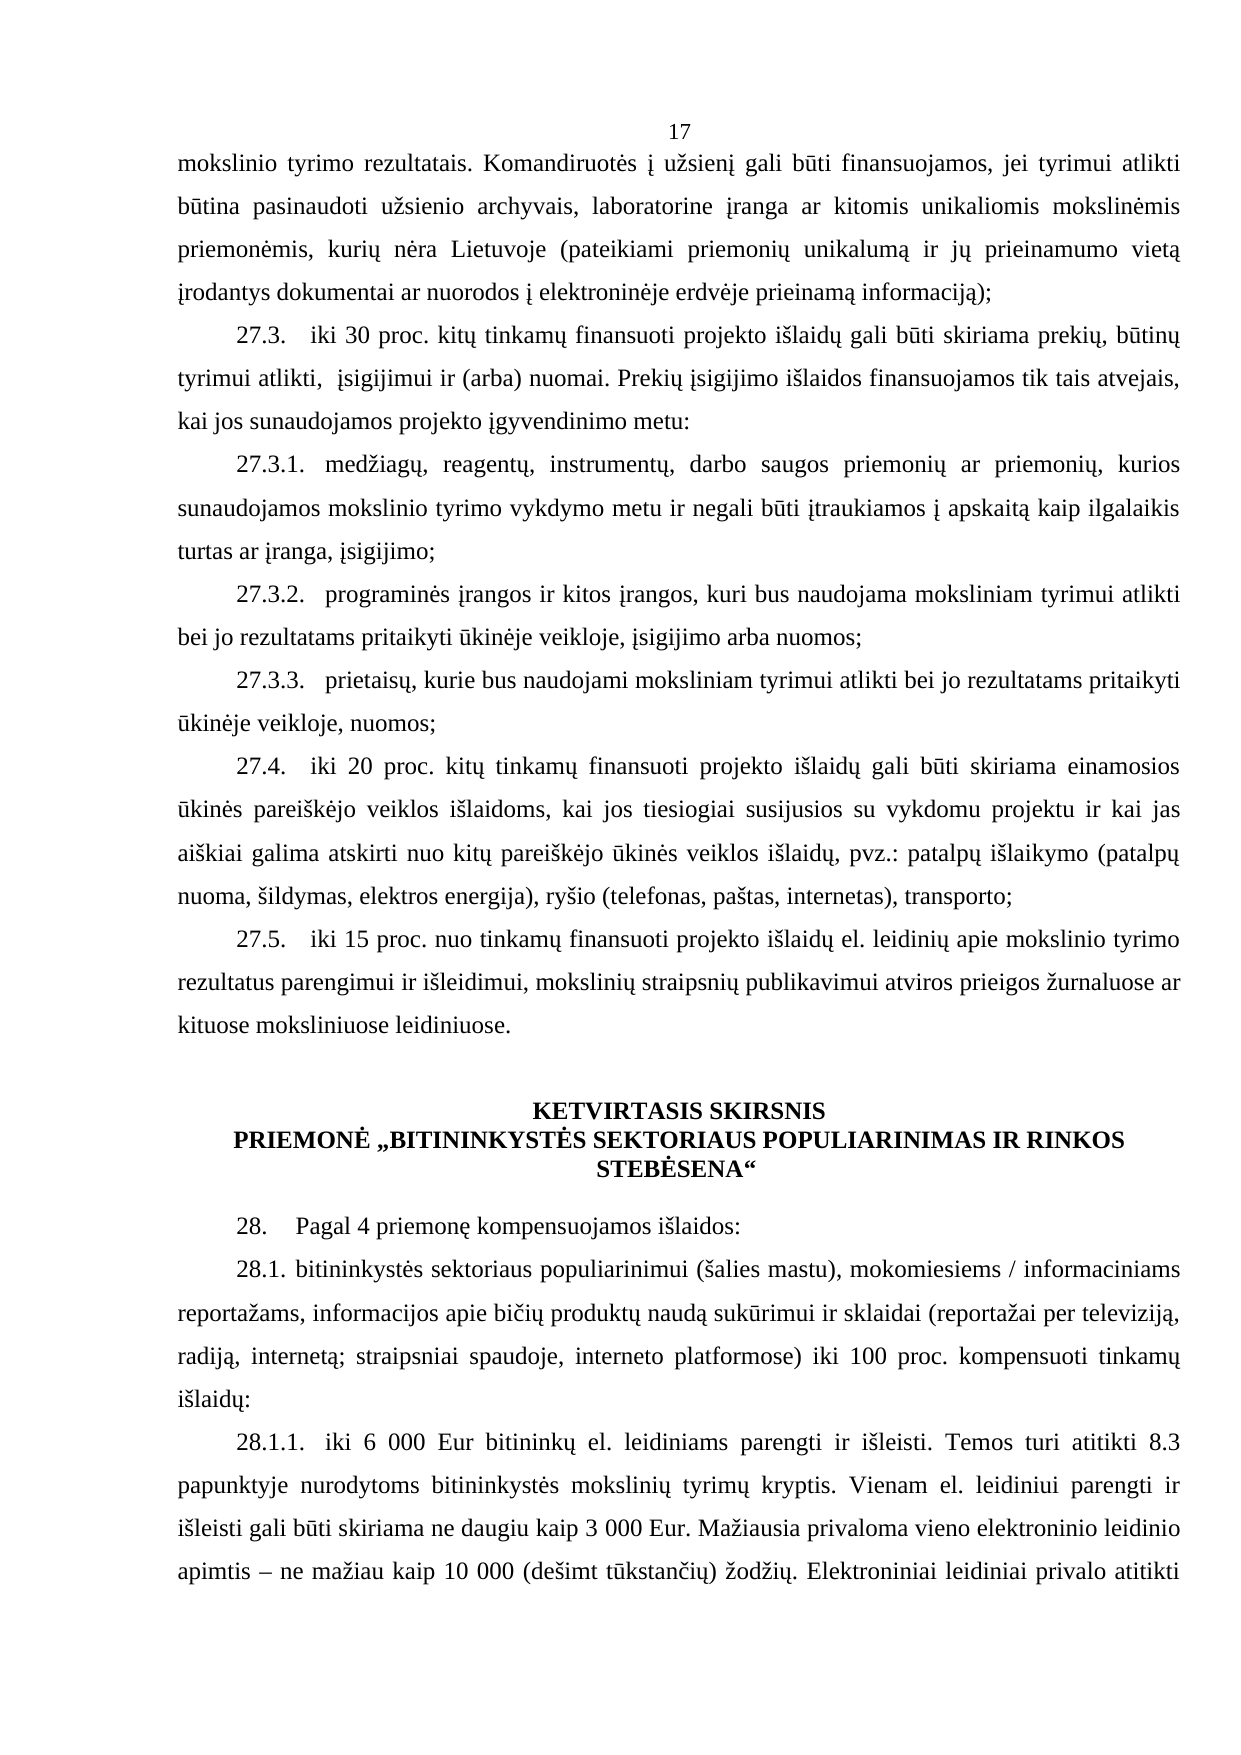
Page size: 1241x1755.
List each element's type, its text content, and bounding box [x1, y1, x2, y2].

text 27.3.2. programinės įrangos ir kitos įrangos, kuri bus naudojama moksliniam tyrimui atlikti bei jo rezultatams pritaikyti ūkinėje veikloje, įsigijimo arba nuomos; [177, 579, 1181, 651]
text 27.3.1. medžiagų, reagentų, instrumentų, darbo saugos priemonių ar priemonių, kurios sunaudojamos mokslinio tyrimo vykdymo metu ir negali būti įtraukiamos į apskaitą kaip ilgalaikis turtas ar įranga, įsigijimo; [177, 449, 1181, 564]
text 27.5. iki 15 proc. nuo tinkamų finansuoti projekto išlaidų el. leidinių apie mokslinio tyrimo rezultatus parengimui ir išleidimui, mokslinių straipsnių publikavimui atviros prieigos žurnaluose ar kituose moksliniuose leidiniuose. [177, 924, 1181, 1039]
text 28.1. bitininkystės sektoriaus populiarinimui (šalies mastu), mokomiesiems / informaciniams reportažams, informacijos apie bičių produktų naudą sukūrimui ir sklaidai (reportažai per televiziją, radiją, internetą; straipsniai spaudoje, interneto platformose) iki 100 proc. kompensuoti tinkamų išlaidų: [177, 1254, 1181, 1413]
text 28.1.1. iki 6 000 Eur bitininkų el. leidiniams parengti ir išleisti. Temos turi atitikti 8.3 papunktyje nurodytoms bitininkystės mokslinių tyrimų kryptis. Vienam el. leidiniui parengti ir išleisti gali būti skiriama ne daugiu kaip 3 000 Eur. Mažiausia privaloma vieno elektroninio leidinio apimtis – ne mažiau kaip 10 000 (dešimt tūkstančių) žodžių. Elektroniniai leidiniai privalo atitikti [177, 1427, 1181, 1585]
text PRIEMONĖ „BITININKYSTĖS SEKTORIAUS POPULIARINIMAS IR RINKOS STEBĖSENA“ [177, 1125, 1181, 1183]
text KETVIRTASIS SKIRSNIS [177, 1096, 1181, 1125]
text 28. Pagal 4 priemonę kompensuojamos išlaidos: [177, 1211, 1181, 1240]
text mokslinio tyrimo rezultatais. Komandiruotės į užsienį gali būti finansuojamos, jei tyrimui atlikti būtina pasinaudoti užsienio archyvais, laboratorine įranga ar kitomis unikaliomis mokslinėmis priemonėmis, kurių nėra Lietuvoje (pateikiami priemonių unikalumą ir jų prieinamumo vietą įrodantys dokumentai ar nuorodos į elektroninėje erdvėje prieinamą informaciją); [177, 148, 1181, 306]
text 27.3. iki 30 proc. kitų tinkamų finansuoti projekto išlaidų gali būti skiriama prekių, būtinų tyrimui atlikti, įsigijimui ir (arba) nuomai. Prekių įsigijimo išlaidos finansuojamos tik tais atvejais, kai jos sunaudojamos projekto įgyvendinimo metu: [177, 320, 1181, 435]
text 27.3.3. prietaisų, kurie bus naudojami moksliniam tyrimui atlikti bei jo rezultatams pritaikyti ūkinėje veikloje, nuomos; [177, 665, 1181, 737]
text 27.4. iki 20 proc. kitų tinkamų finansuoti projekto išlaidų gali būti skiriama einamosios ūkinės pareiškėjo veiklos išlaidoms, kai jos tiesiogiai susijusios su vykdomu projektu ir kai jas aiškiai galima atskirti nuo kitų pareiškėjo ūkinės veiklos išlaidų, pvz.: patalpų išlaikymo (patalpų nuoma, šildymas, elektros energija), ryšio (telefonas, paštas, internetas), transporto; [177, 751, 1181, 909]
